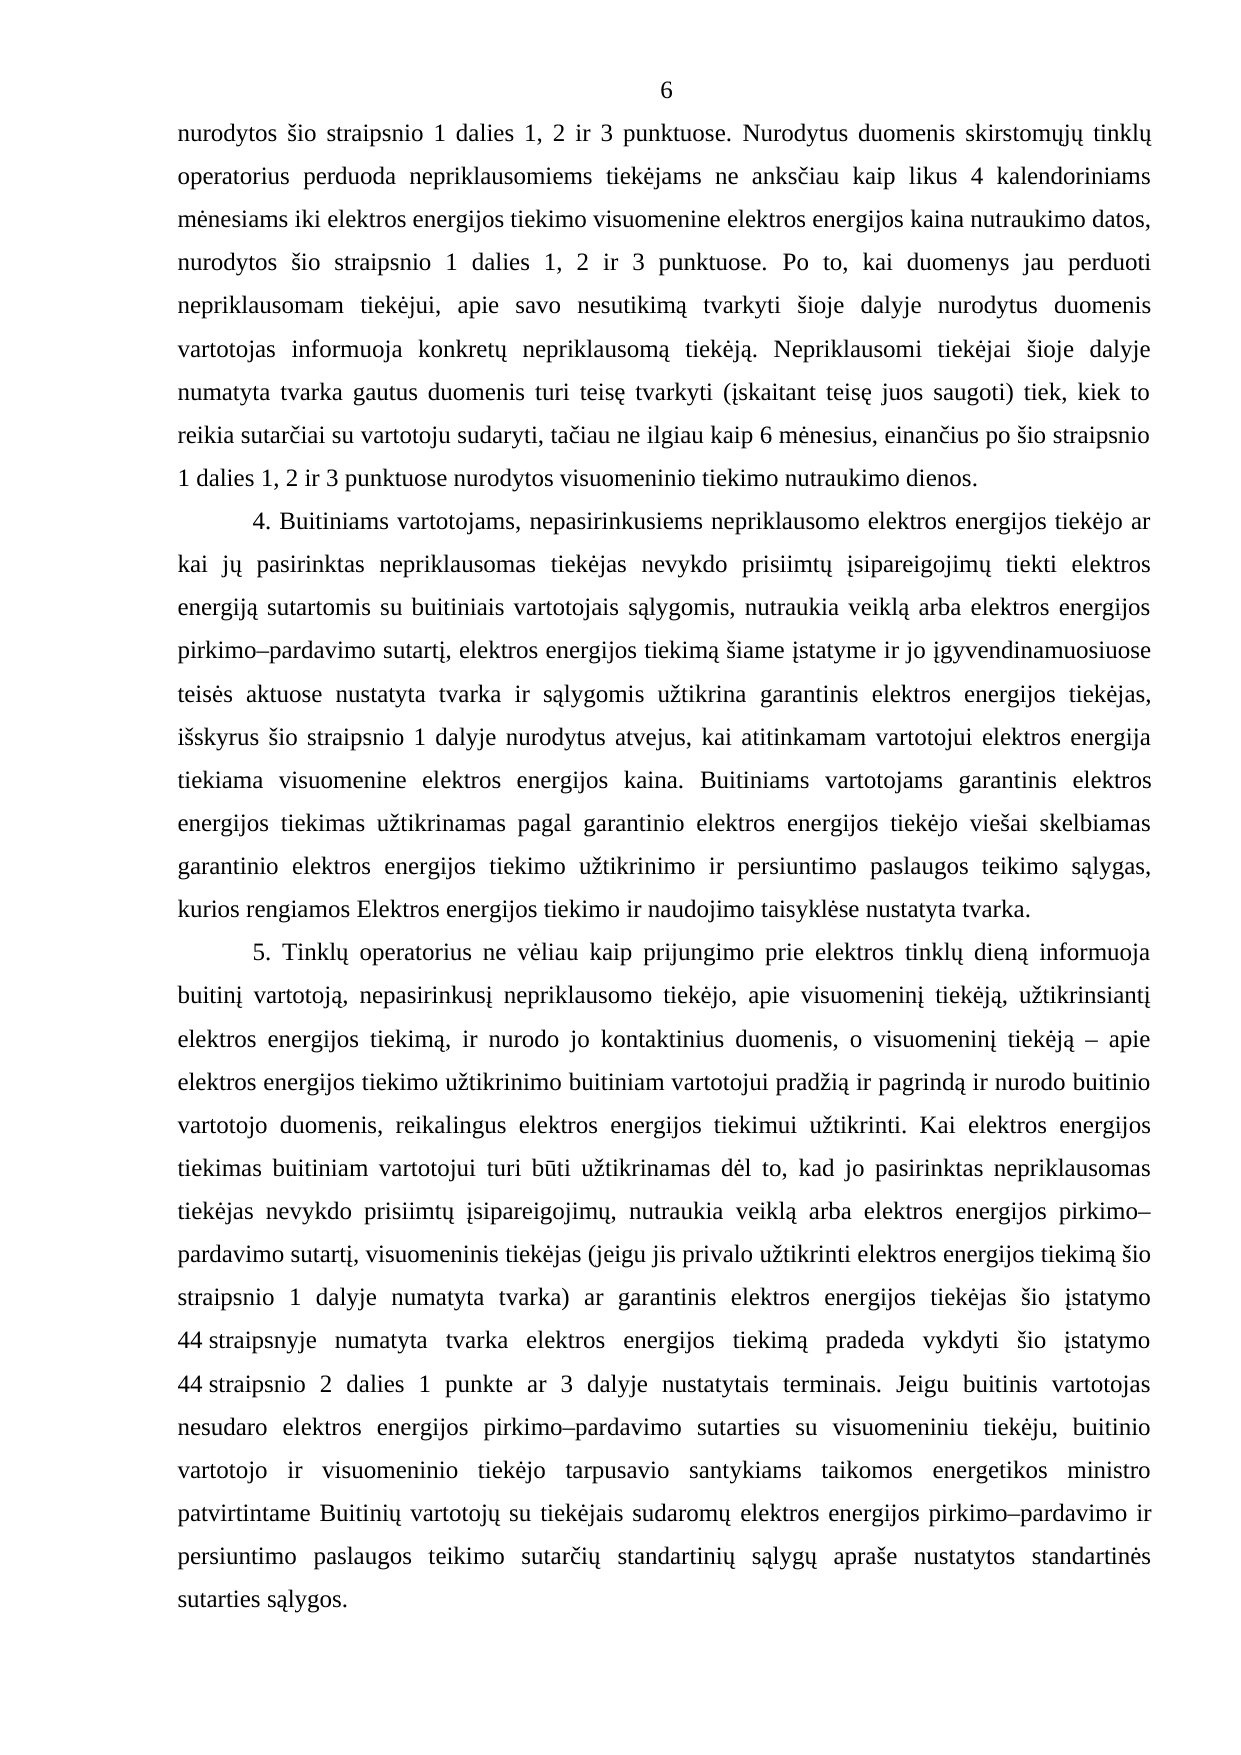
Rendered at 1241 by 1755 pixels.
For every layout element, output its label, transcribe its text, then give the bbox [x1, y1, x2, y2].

text nurodytos šio straipsnio 1 dalies 1, 2 ir 3 punktuose. Nurodytus duomenis skirstomųjų tinklų operatorius perduoda nepriklausomiems tiekėjams ne anksčiau kaip likus 4 kalendoriniams mėnesiams iki elektros energijos tiekimo visuomenine elektros energijos kaina nutraukimo datos, nurodytos šio straipsnio 1 dalies 1, 2 ir 3 punktuose. Po to, kai duomenys jau perduoti nepriklausomam tiekėjui, apie savo nesutikimą tvarkyti šioje dalyje nurodytus duomenis vartotojas informuoja konkretų nepriklausomą tiekėją. Nepriklausomi tiekėjai šioje dalyje numatyta tvarka gautus duomenis turi teisę tvarkyti (įskaitant teisę juos saugoti) tiek, kiek to reikia sutarčiai su vartotoju sudaryti, tačiau ne ilgiau kaip 6 mėnesius, einančius po šio straipsnio 1 dalies 1, 2 ir 3 punktuose nurodytos visuomeninio tiekimo nutraukimo dienos. [177, 118, 1152, 492]
text 5. Tinklų operatorius ne vėliau kaip prijungimo prie elektros tinklų dieną informuoja buitinį vartotoją, nepasirinkusį nepriklausomo tiekėjo, apie visuomeninį tiekėją, užtikrinsiantį elektros energijos tiekimą, ir nurodo jo kontaktinius duomenis, o visuomeninį tiekėją – apie elektros energijos tiekimo užtikrinimo buitiniam vartotojui pradžią ir pagrindą ir nurodo buitinio vartotojo duomenis, reikalingus elektros energijos tiekimui užtikrinti. Kai elektros energijos tiekimas buitiniam vartotojui turi būti užtikrinamas dėl to, kad jo pasirinktas nepriklausomas tiekėjas nevykdo prisiimtų įsipareigojimų, nutraukia veiklą arba elektros energijos pirkimo–pardavimo sutartį, visuomeninis tiekėjas (jeigu jis privalo užtikrinti elektros energijos tiekimą šio straipsnio 1 dalyje numatyta tvarka) ar garantinis elektros energijos tiekėjas šio įstatymo 44 straipsnyje numatyta tvarka elektros energijos tiekimą pradeda vykdyti šio įstatymo 44 straipsnio 2 dalies 1 punkte ar 3 dalyje nustatytais terminais. Jeigu buitinis vartotojas nesudaro elektros energijos pirkimo–pardavimo sutarties su visuomeniniu tiekėju, buitinio vartotojo ir visuomeninio tiekėjo tarpusavio santykiams taikomos energetikos ministro patvirtintame Buitinių vartotojų su tiekėjais sudaromų elektros energijos pirkimo–pardavimo ir persiuntimo paslaugos teikimo sutarčių standartinių sąlygų apraše nustatytos standartinės sutarties sąlygos. [177, 937, 1152, 1613]
text 4. Buitiniams vartotojams, nepasirinkusiems nepriklausomo elektros energijos tiekėjo ar kai jų pasirinktas nepriklausomas tiekėjas nevykdo prisiimtų įsipareigojimų tiekti elektros energiją sutartomis su buitiniais vartotojais sąlygomis, nutraukia veiklą arba elektros energijos pirkimo–pardavimo sutartį, elektros energijos tiekimą šiame įstatyme ir jo įgyvendinamuosiuose teisės aktuose nustatyta tvarka ir sąlygomis užtikrina garantinis elektros energijos tiekėjas, išskyrus šio straipsnio 1 dalyje nurodytus atvejus, kai atitinkamam vartotojui elektros energija tiekiama visuomenine elektros energijos kaina. Buitiniams vartotojams garantinis elektros energijos tiekimas užtikrinamas pagal garantinio elektros energijos tiekėjo viešai skelbiamas garantinio elektros energijos tiekimo užtikrinimo ir persiuntimo paslaugos teikimo sąlygas, kurios rengiamos Elektros energijos tiekimo ir naudojimo taisyklėse nustatyta tvarka. [177, 506, 1152, 923]
